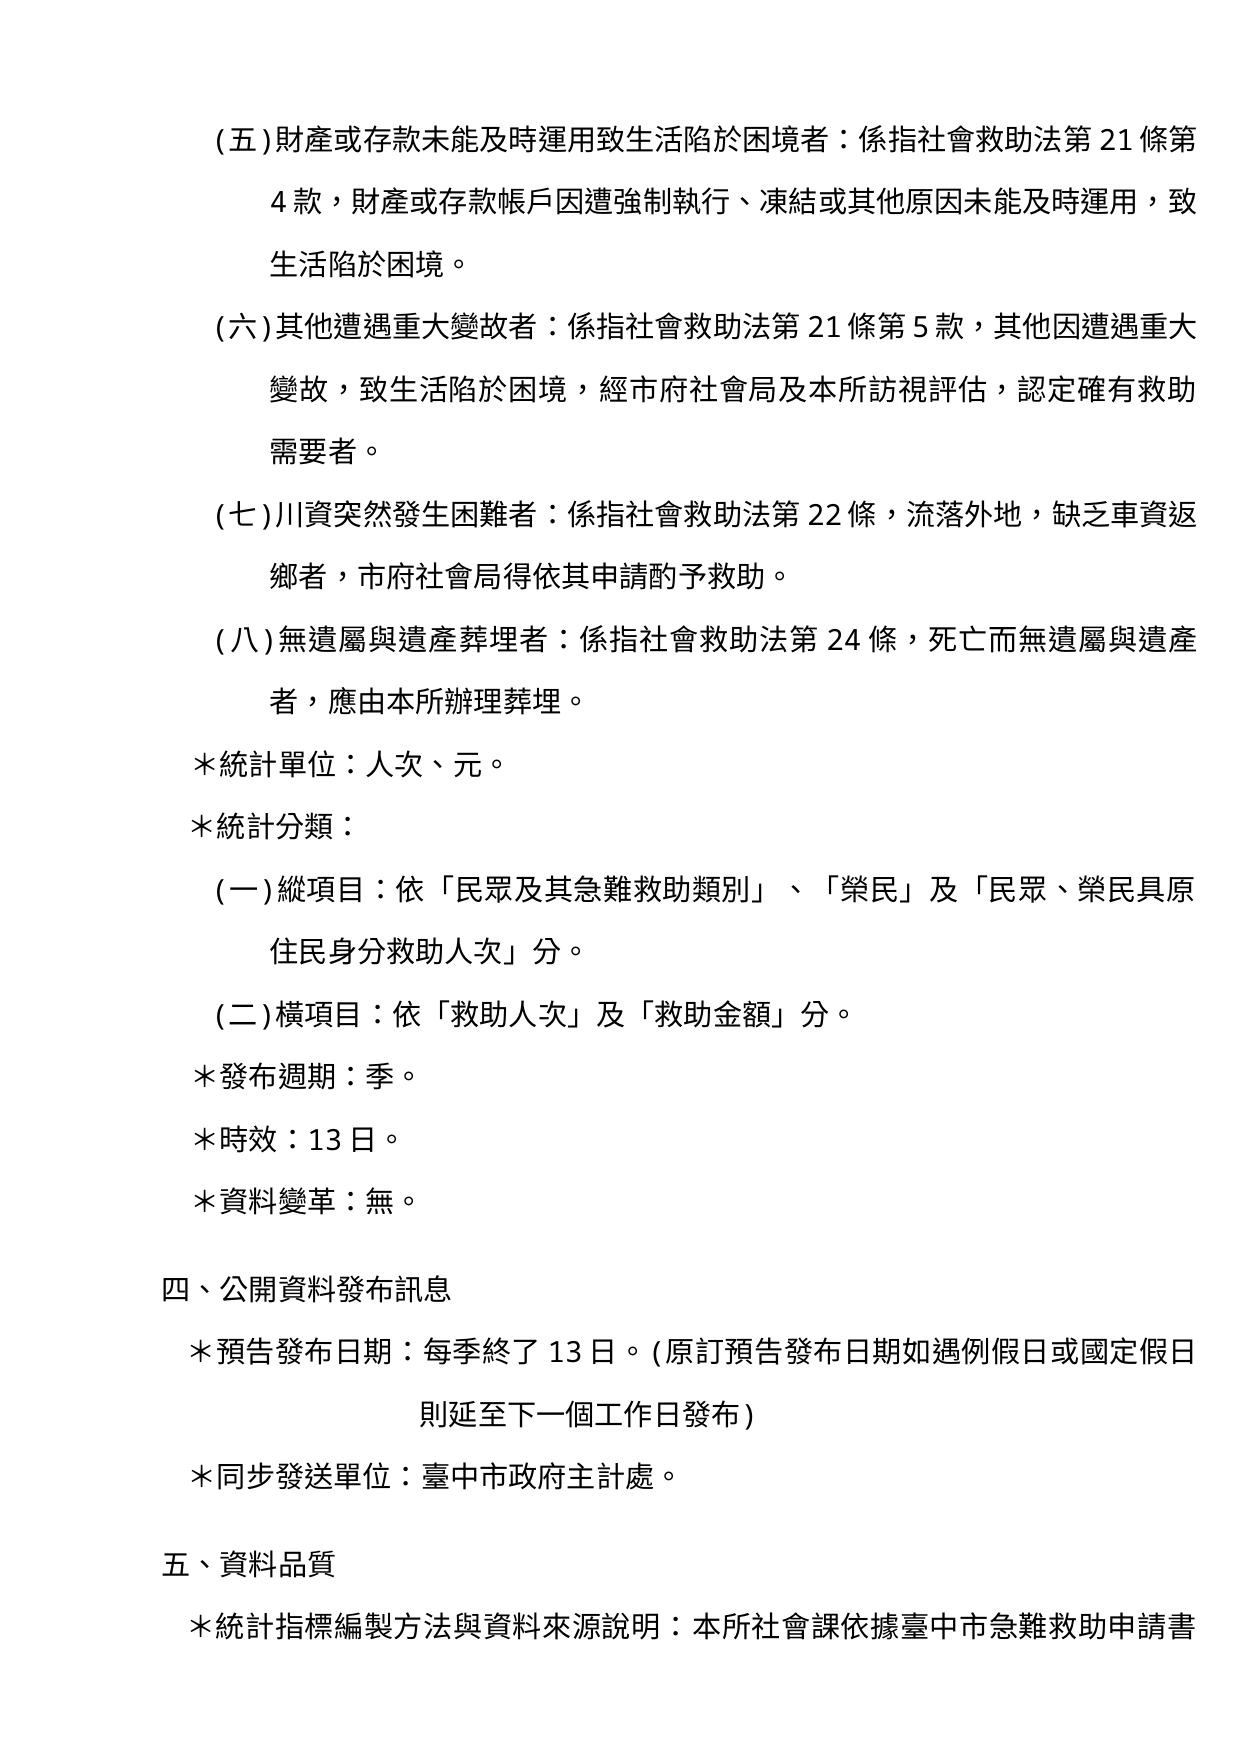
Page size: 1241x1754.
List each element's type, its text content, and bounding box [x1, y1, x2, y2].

table_header 資料表期：113年第1季起適用 統計資料背景說明 資料種類：社會救助統計 資料項目：臺中市龍井區辦理急難救助概況 一、發布及編製機關單位 ＊發布機關、單位：臺中市龍井區公所會計室 ＊編製單位：臺中市龍井區公所社會課 ＊聯絡電話：04-26352411#1242 ＊傳真：04-26350889 ＊電子信箱：shotating@taichung.gov.tw 二、發布形式 口頭： （ ）記者會或說明會 書面： （ ）新聞稿 （V）報表 （ ）書刊，刊名： ＊電子媒體： （V）線上書刊及資料庫，網址： https://govstat.taichung.gov.tw/TCSTAT/page/kcg01_2.aspx?Mid1=387740000A （ ）磁片 （ ）光碟片 （ ）其他 三、資料範圍、週期及時效 ＊統計地區範圍及對象：本區依社會救助法中有關第4章急難救助，因生活突然發生困難或身體遭受嚴重傷病及其他意外變故給與緊急救助者，均為統計對象。 ＊統計標準時間：第1季以1至3月、第2季以4至6月、第3季以7至9月、第4季以10至12月之事實為準。 ＊統計項目定義： (一)救助人次：係指領取急難救助金之人次。 (二)死亡無力殮葬者：係指社會救助法第21條第1款，戶內人口死亡無力殮葬者。 (三)遭受意外傷害或罹患重病致生活陷於困境者：係指社會救助法第21條第2款，戶內人口遭受意外傷害或罹患重病致生活陷於困境者。 (四)負家庭主要生計責任且無法工作致生活陷於困境者：係指社會救助法第21條第3款，負家庭主要生計責任者，失業、失蹤、應徵集召集入營服兵役或替代役現役、入獄服刑、因案羈押、依法拘禁或其他原因，無法工作致生活陷於困境。 (五)財產或存款未能及時運用致生活陷於困境者：係指社會救助法第21條第4款，財產或存款帳戶因遭強制執行、凍結或其他原因未能及時運用，致生活陷於困境。 (六)其他遭遇重大變故者：係指社會救助法第21條第5款，其他因遭遇重大變故，致生活陷於困境，經市府社會局及本所訪視評估，認定確有救助需要者。 (七)川資突然發生困難者：係指社會救助法第22條，流落外地，缺乏車資返鄉者，市府社會局得依其申請酌予救助。 (八)無遺屬與遺產葬埋者：係指社會救助法第24條，死亡而無遺屬與遺產者，應由本所辦理葬埋。 ＊統計單位：人次、元。 ＊統計分類： (一)縱項目：依「民眾及其急難救助類別」、「榮民」及「民眾、榮民具原住民身分救助人次」分。 (二)橫項目：依「救助人次」及「救助金額」分。 ＊發布週期：季。 ＊時效：13日。 ＊資料變革：無。 四、公開資料發布訊息 ＊預告發布日期：每季終了13日。(原訂預告發布日期如遇例假日或國定假日則延至下一個工作日發布) ＊同步發送單位：臺中市政府主計處。 五、資料品質 ＊統計指標編製方法與資料來源說明：本所社會課依據臺中市急難救助申請書資料編製。 ＊統計資料交叉查核及確保資料合理性之機制：由電腦系統自動進行加總交叉查核。 六、須注意及預定改變之事項：表號10720-04-01-3。 七、其他事項：無。 [150, 96, 1209, 1646]
